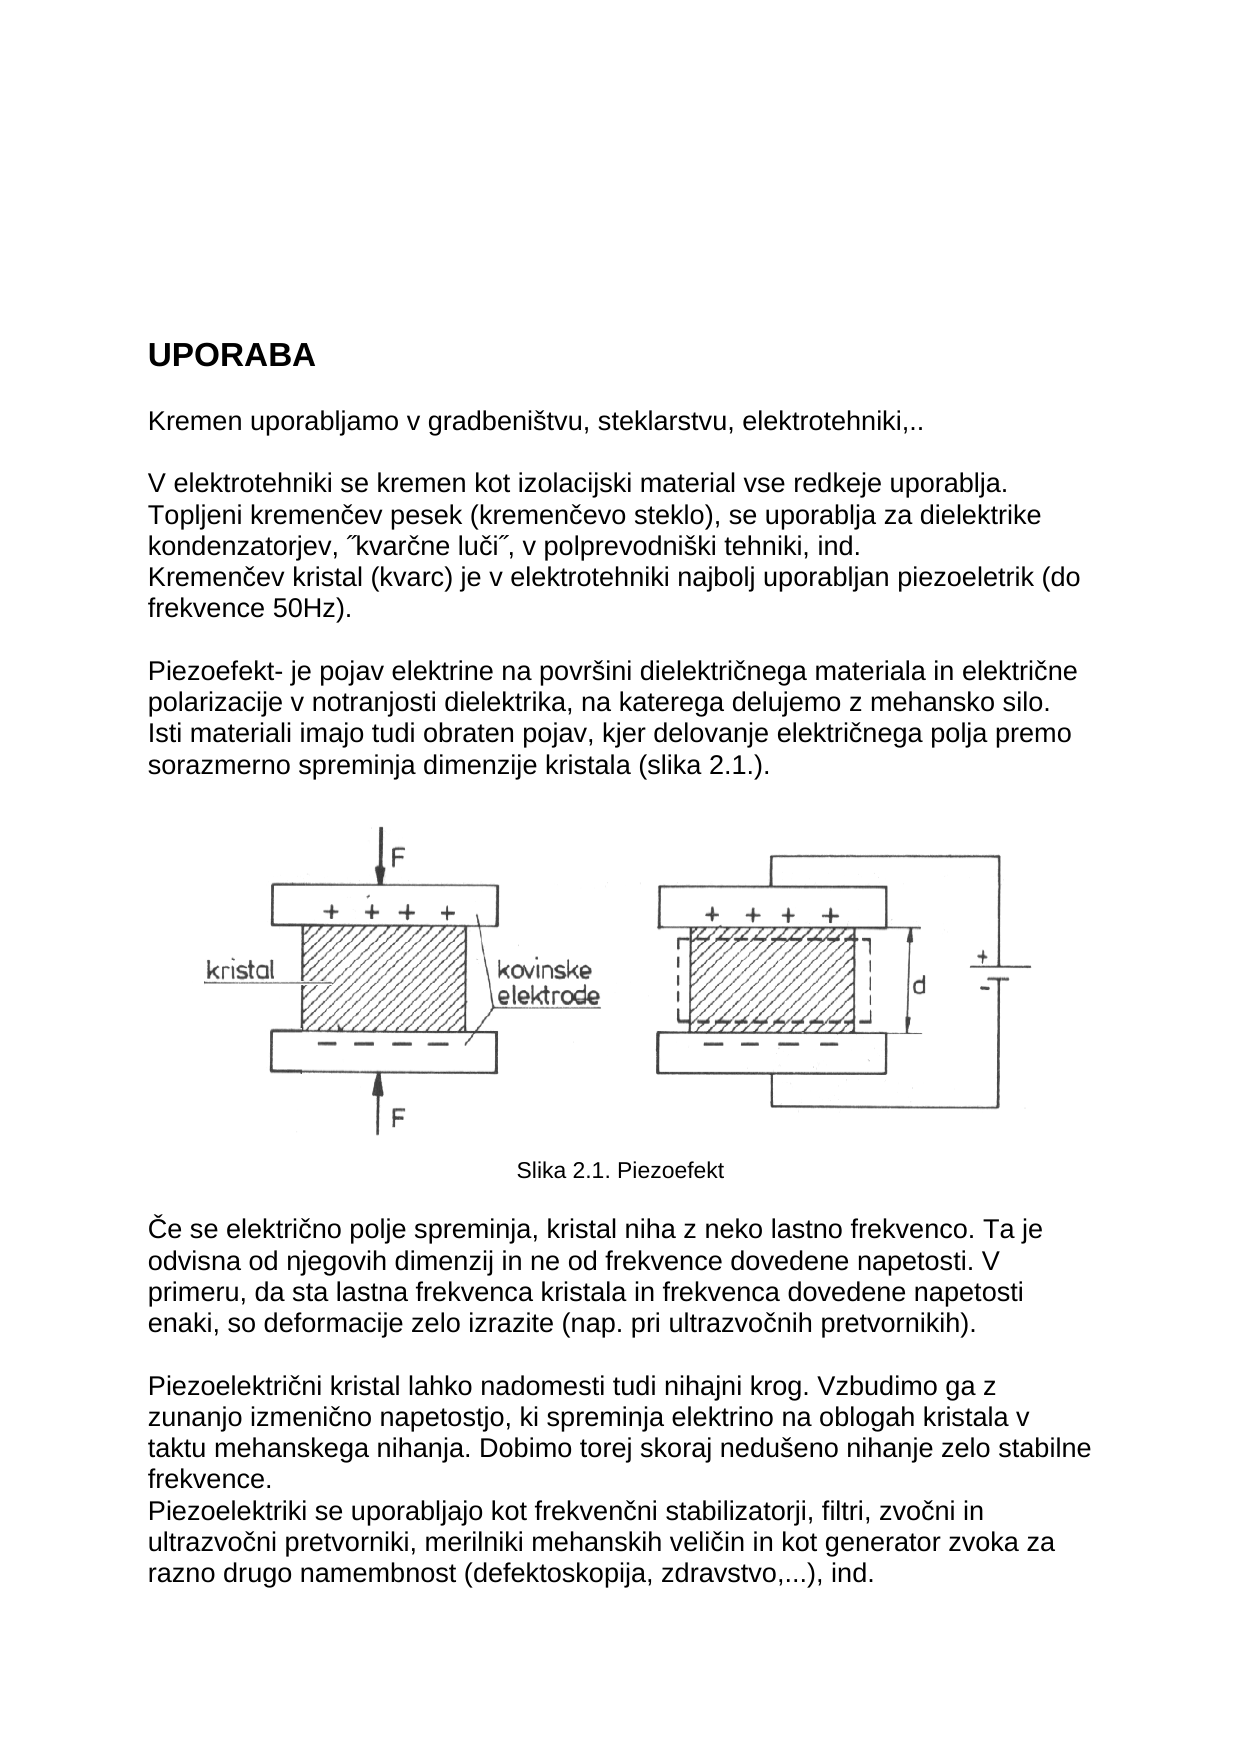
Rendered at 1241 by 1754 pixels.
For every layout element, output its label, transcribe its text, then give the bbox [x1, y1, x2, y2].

text UPORABA [148, 335, 1092, 374]
text Piezoelektriki se uporabljajo kot frekvenčni stabilizatorji, filtri, zvočni in ultrazvočni pretvorniki, merilniki mehanskih veličin in kot generator zvoka za razno drugo namembnost (defektoskopija, zdravstvo,...), ind. [148, 1495, 1092, 1588]
text Če se električno polje spreminja, kristal niha z neko lastno frekvenco. Ta je odvisna od njegovih dimenzij in ne od frekvence dovedene napetosti. V primeru, da sta lastna frekvenca kristala in frekvenca dovedene napetosti enaki, so deformacije zelo izrazite (nap. pri ultrazvočnih pretvornikih). [148, 1213, 1092, 1338]
text Slika 2.1. Piezoefekt [148, 1157, 1092, 1183]
text Kremenčev kristal (kvarc) je v elektrotehniki najbolj uporabljan piezoeletrik (do frekvence 50Hz). [148, 561, 1092, 624]
text V elektrotehniki se kremen kot izolacijski material vse redkeje uporablja. Topljeni kremenčev pesek (kremenčevo steklo), se uporablja za dielektrike kondenzatorjev, ˝kvarčne luči˝, v polprevodniški tehniki, ind. [148, 467, 1092, 561]
picture [188, 811, 1052, 1157]
text Piezoelektrični kristal lahko nadomesti tudi nihajni krog. Vzbudimo ga z zunanjo izmenično napetostjo, ki spreminja elektrino na oblogah kristala v taktu mehanskega nihanja. Dobimo torej skoraj nedušeno nihanje zelo stabilne frekvence. [148, 1370, 1092, 1495]
text Kremen uporabljamo v gradbeništvu, steklarstvu, elektrotehniki,.. [148, 405, 1092, 436]
text Piezoefekt- je pojav elektrine na površini dielektričnega materiala in električne polarizacije v notranjosti dielektrika, na katerega delujemo z mehansko silo. Isti materiali imajo tudi obraten pojav, kjer delovanje električnega polja premo sorazmerno spreminja dimenzije kristala (slika 2.1.). [148, 655, 1092, 780]
